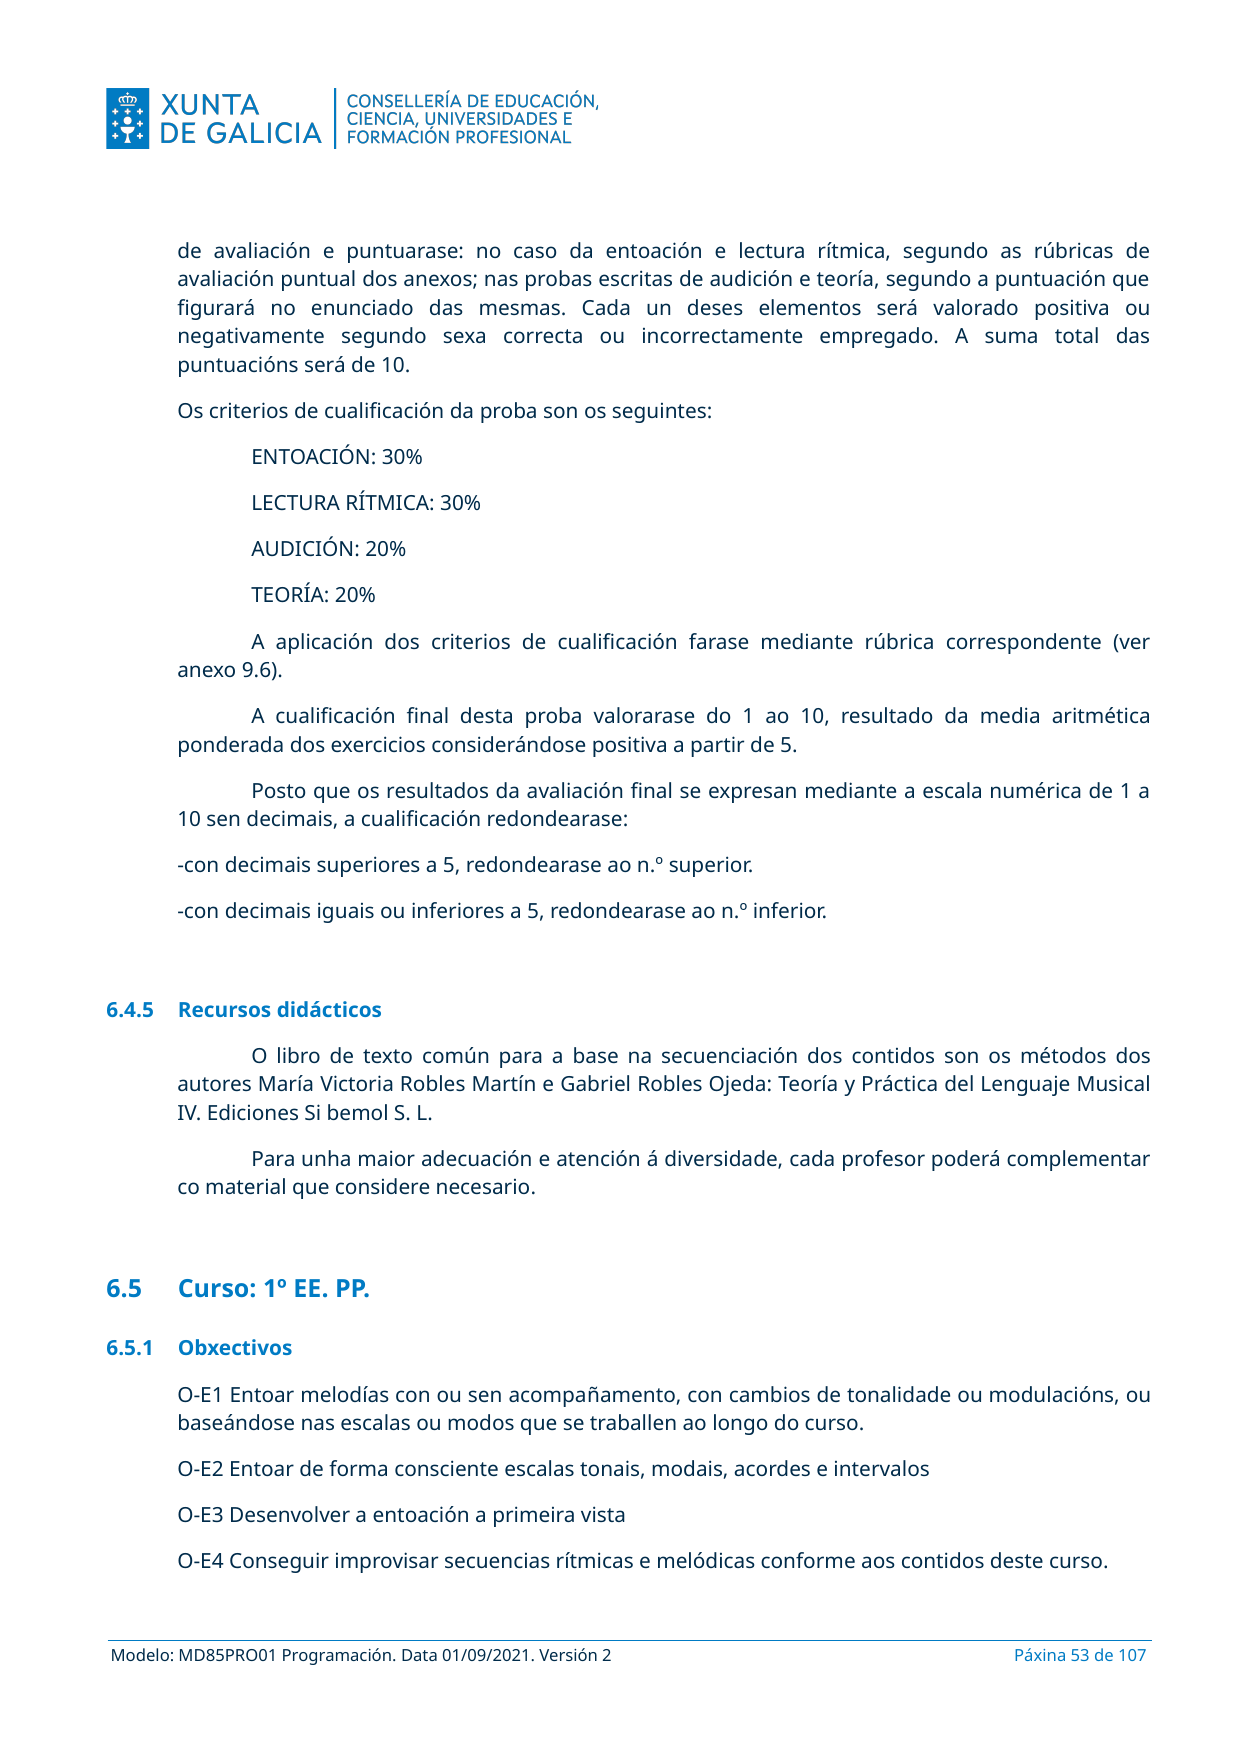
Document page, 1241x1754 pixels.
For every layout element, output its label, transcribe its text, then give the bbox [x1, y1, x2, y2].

text O-E2 Entoar de forma consciente escalas tonais, modais, acordes e intervalos [177, 1454, 1152, 1483]
text Para unha maior adecuación e atención á diversidade, cada profesor poderá complementar co material que considere necesario. [177, 1144, 1152, 1201]
text AUDICIÓN: 20% [177, 534, 1152, 563]
text -con decimais iguais ou inferiores a 5, redondearase ao n.º inferior. [177, 897, 1152, 925]
subtitle Obxectivos [106, 1333, 1152, 1362]
text ENTOACIÓN: 30% [177, 442, 1152, 471]
text -con decimais superiores a 5, redondearase ao n.º superior. [177, 851, 1152, 879]
subtitle Curso: 1º EE. PP. [106, 1271, 1152, 1305]
text Os criterios de cualificación da proba son os seguintes: [177, 396, 1152, 424]
text LECTURA RÍTMICA: 30% [177, 488, 1152, 517]
text O-E4 Conseguir improvisar secuencias rítmicas e melódicas conforme aos contidos deste curso. [177, 1547, 1152, 1575]
picture [106, 88, 599, 149]
text de avaliación e puntuarase: no caso da entoación e lectura rítmica, segundo as rúbricas de avaliación puntual dos anexos; nas probas escritas de audición e teoría, segundo a puntuación que figurará no enunciado das mesmas. Cada un deses elementos será valorado positiva ou negativamente segundo sexa correcta ou incorrectamente empregado. A suma total das puntuacións será de 10. [177, 236, 1152, 378]
text Posto que os resultados da avaliación final se expresan mediante a escala numérica de 1 a 10 sen decimais, a cualificación redondearase: [177, 776, 1152, 833]
text A cualificación final desta proba valorarase do 1 ao 10, resultado da media aritmética ponderada dos exercicios considerándose positiva a partir de 5. [177, 701, 1152, 758]
text TEORÍA: 20% [177, 581, 1152, 609]
text O-E1 Entoar melodías con ou sen acompañamento, con cambios de tonalidade ou modulacións, ou baseándose nas escalas ou modos que se traballen ao longo do curso. [177, 1380, 1152, 1437]
text A aplicación dos criterios de cualificación farase mediante rúbrica correspondente (ver anexo 9.6). [177, 627, 1152, 684]
text O libro de texto común para a base na secuenciación dos contidos son os métodos dos autores María Victoria Robles Martín e Gabriel Robles Ojeda: Teoría y Práctica del Lenguaje Musical IV. Ediciones Si bemol S. L. [177, 1041, 1152, 1126]
text O-E3 Desenvolver a entoación a primeira vista [177, 1500, 1152, 1529]
subtitle Recursos didácticos [106, 995, 1152, 1023]
